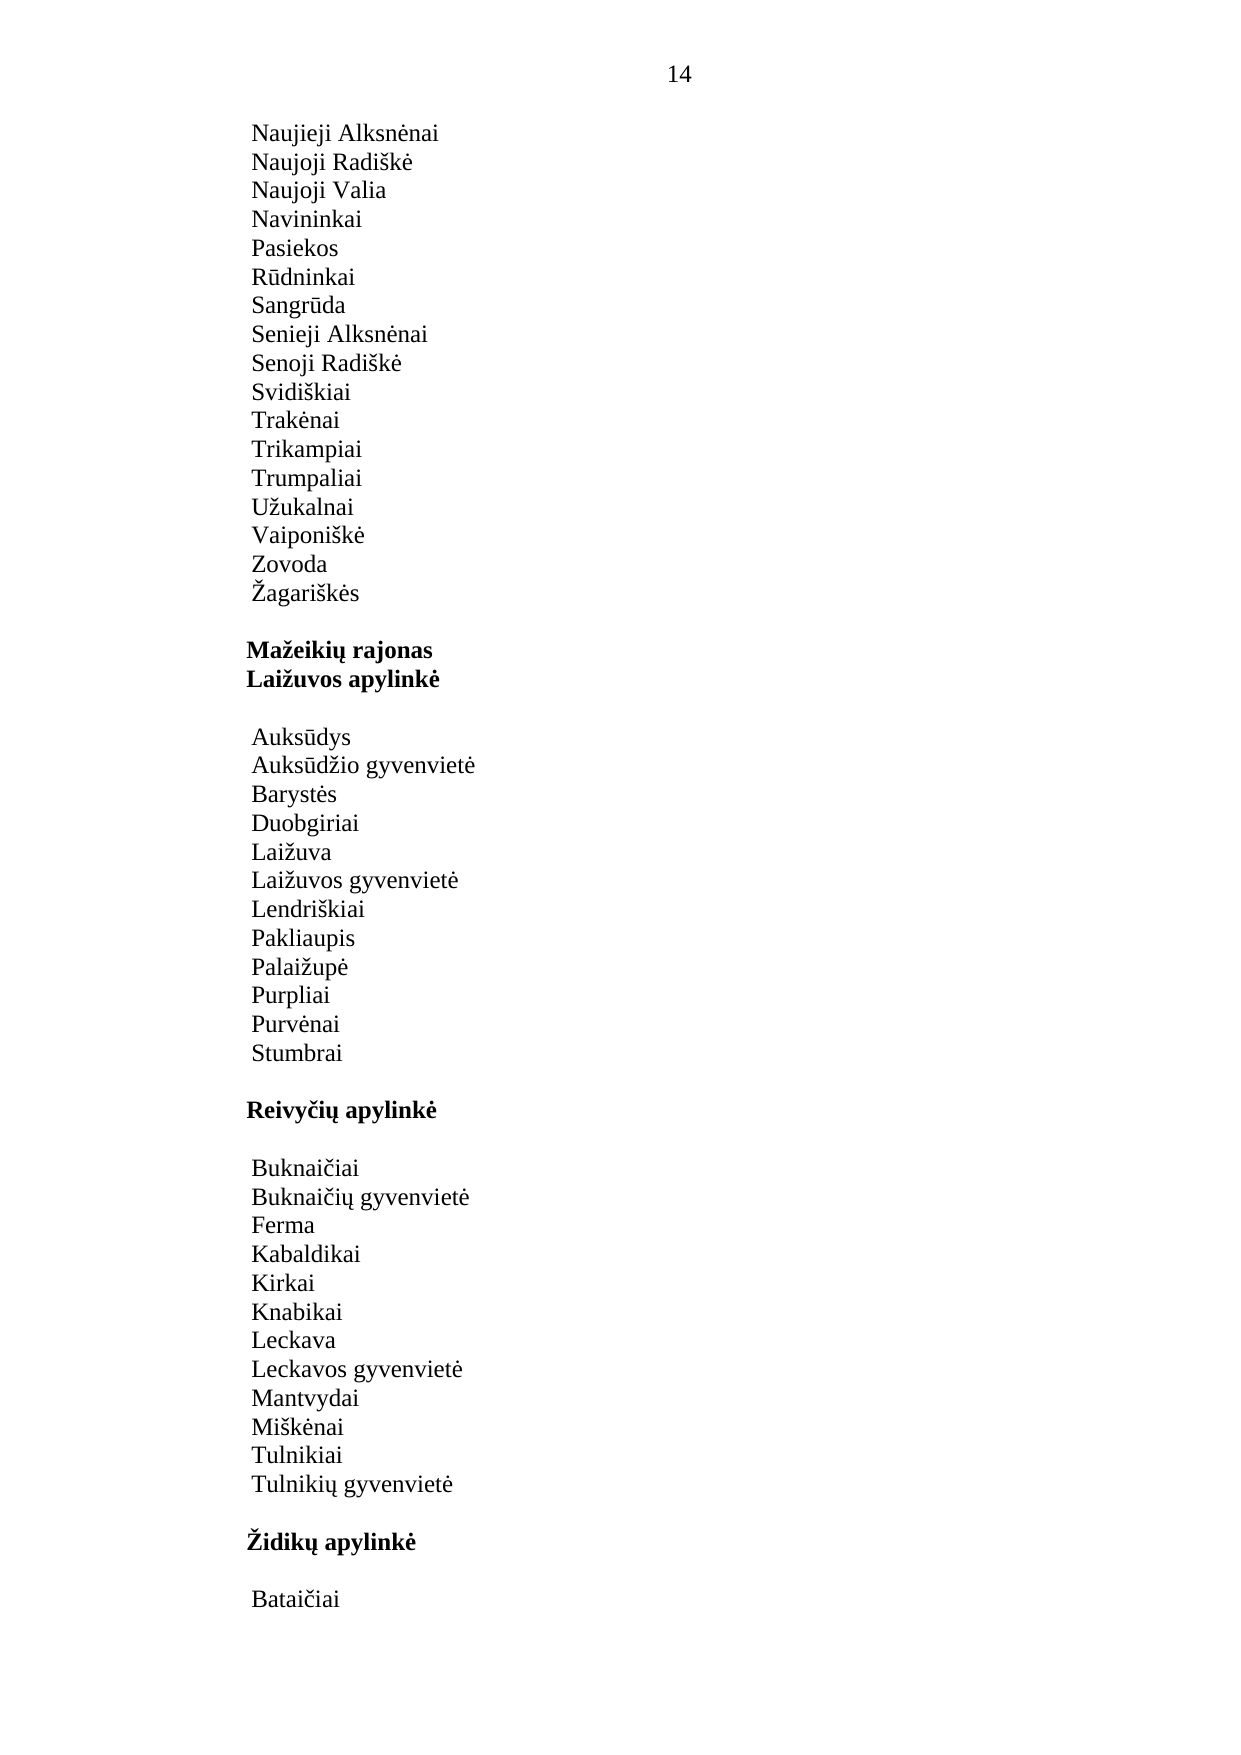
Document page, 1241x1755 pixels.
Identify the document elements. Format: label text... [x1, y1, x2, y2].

text Trikampiai [177, 434, 1181, 463]
text Purpliai [177, 981, 1181, 1009]
text Duobgiriai [177, 808, 1181, 837]
text Ferma [177, 1211, 1181, 1239]
text Mantvydai [177, 1383, 1181, 1412]
text Buknaičiai [177, 1153, 1181, 1182]
text Naujoji Radiškė [177, 147, 1181, 176]
text Buknaičių gyvenvietė [177, 1182, 1181, 1211]
text Navininkai [177, 204, 1181, 233]
text Tulnikiai [177, 1441, 1181, 1469]
text Auksūdžio gyvenvietė [177, 751, 1181, 779]
text Stumbrai [177, 1038, 1181, 1067]
text Pasiekos [177, 233, 1181, 262]
text Žagariškės [177, 578, 1181, 607]
text Laižuvos apylinkė [246, 664, 1181, 693]
text Barystės [177, 779, 1181, 808]
text Svidiškiai [177, 377, 1181, 406]
text Palaižupė [177, 952, 1181, 981]
text Auksūdys [177, 722, 1181, 751]
text Trakėnai [177, 406, 1181, 434]
text Židikų apylinkė [246, 1527, 1181, 1556]
text Zovoda [177, 549, 1181, 578]
text Senieji Alksnėnai [177, 319, 1181, 348]
text Rūdninkai [177, 262, 1181, 291]
text Naujieji Alksnėnai [177, 118, 1181, 147]
text Mažeikių rajonas [246, 636, 1181, 664]
text Senoji Radiškė [177, 348, 1181, 377]
text Kirkai [177, 1268, 1181, 1297]
text Miškėnai [177, 1412, 1181, 1441]
text Laižuva [177, 837, 1181, 866]
text Tulnikių gyvenvietė [177, 1469, 1181, 1498]
text Kabaldikai [177, 1239, 1181, 1268]
text Leckava [177, 1326, 1181, 1354]
text Bataičiai [177, 1584, 1181, 1613]
text Vaiponiškė [177, 521, 1181, 549]
text Reivyčių apylinkė [246, 1096, 1181, 1124]
text Purvėnai [177, 1009, 1181, 1038]
text Pakliaupis [177, 923, 1181, 952]
text Laižuvos gyvenvietė [177, 866, 1181, 894]
text Trumpaliai [177, 463, 1181, 492]
text Knabikai [177, 1297, 1181, 1326]
text Leckavos gyvenvietė [177, 1354, 1181, 1383]
text Naujoji Valia [177, 176, 1181, 204]
text Užukalnai [177, 492, 1181, 521]
text Lendriškiai [177, 894, 1181, 923]
text Sangrūda [177, 291, 1181, 319]
